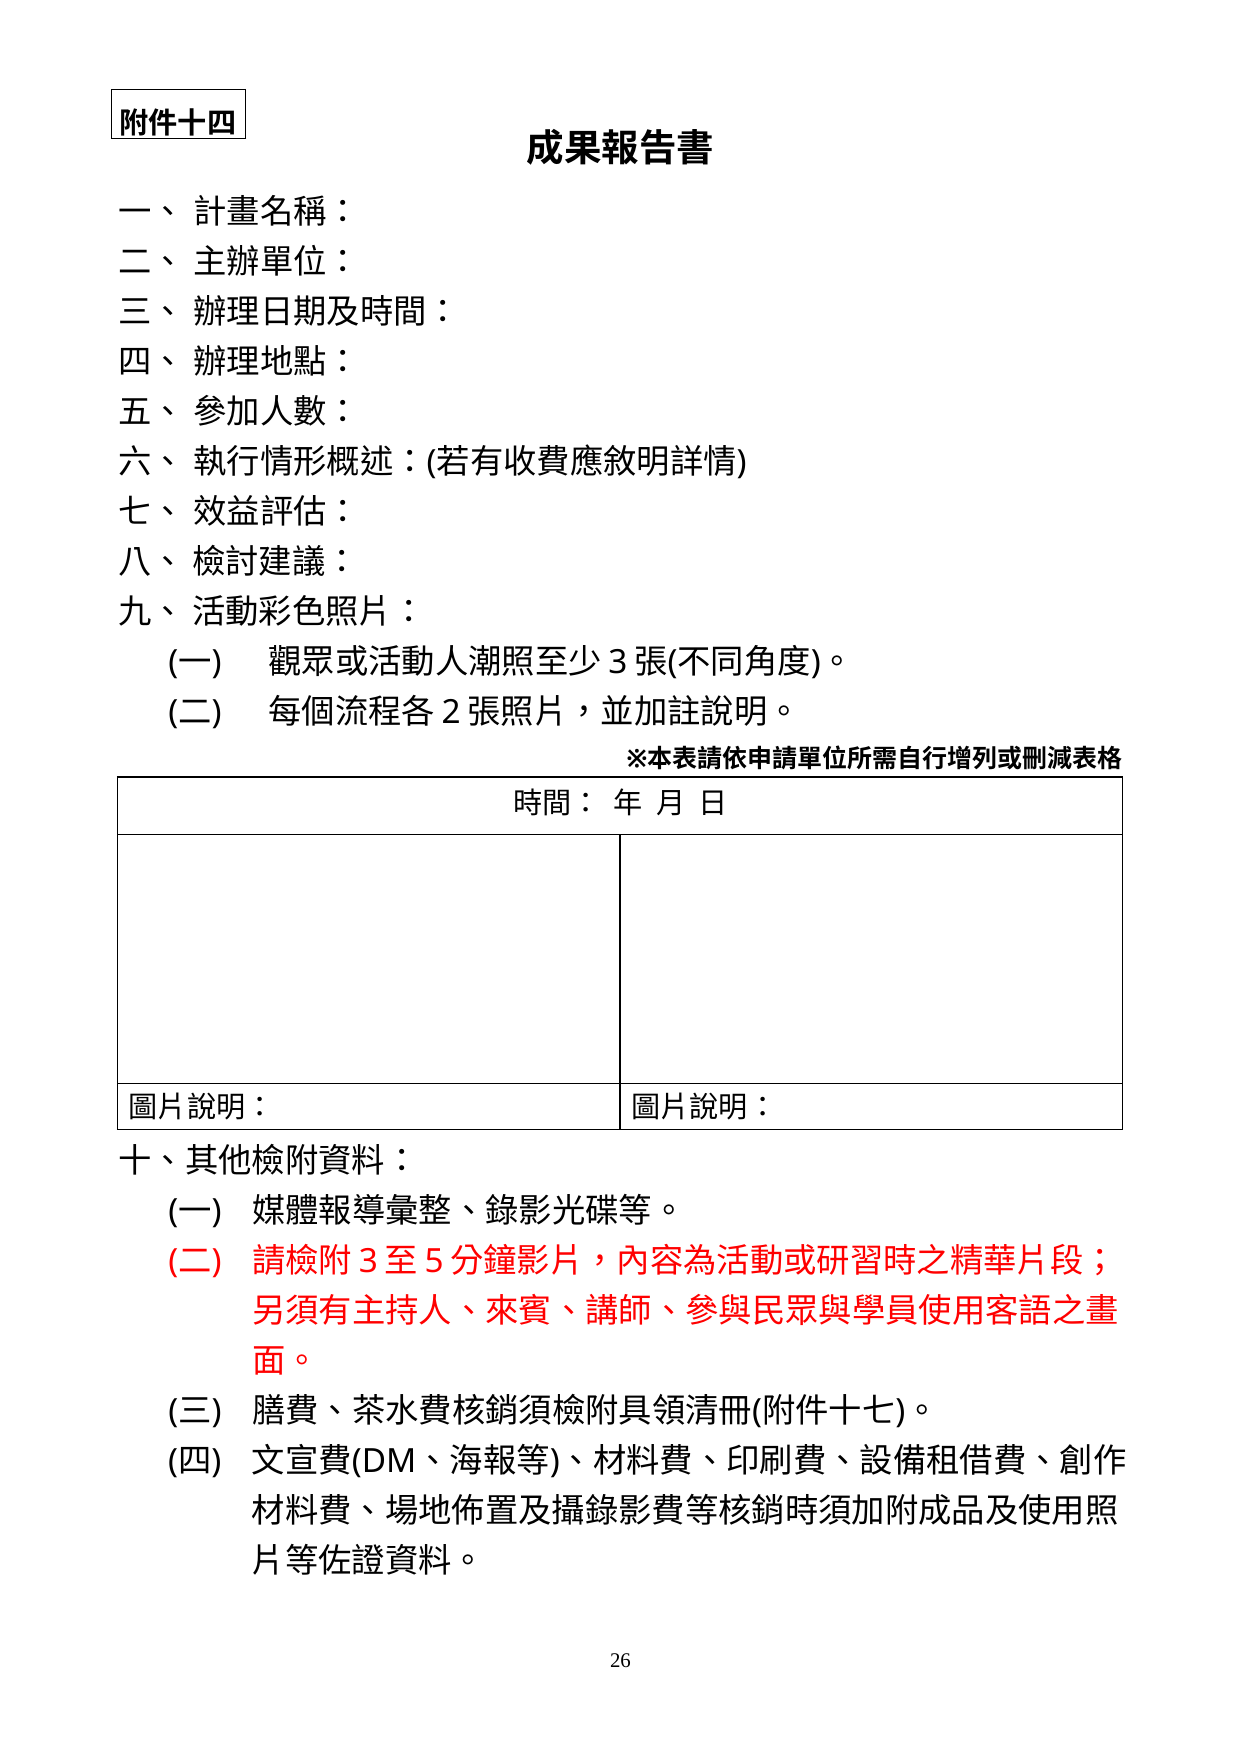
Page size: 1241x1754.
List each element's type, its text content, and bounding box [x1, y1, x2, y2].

list 文宣費(DM、海報等)、材料費、印刷費、設備租借費、創作 [168, 1442, 1209, 1480]
list 辦理日期及時間： [118, 293, 1209, 331]
list 每個流程各2張照片，並加註說明。 [168, 693, 1209, 731]
text 十、其他檢附資料： [118, 1142, 1209, 1180]
list 觀眾或活動人潮照至少3張(不同角度)。 [168, 643, 1209, 681]
list 膳費、茶水費核銷須檢附具領清冊(附件十七)。 [168, 1392, 1209, 1430]
text 片等佐證資料。 [252, 1542, 1209, 1580]
list 辦理地點： [118, 343, 1209, 381]
table_cell 圖片說明： [621, 1084, 1122, 1129]
list 執行情形概述：(若有收費應敘明詳情) [118, 443, 1209, 481]
table_cell [621, 835, 1122, 1082]
text 材料費、場地佈置及攝錄影費等核銷時須加附成品及使用照 [252, 1492, 1209, 1530]
table_cell 圖片說明： [118, 1084, 619, 1129]
list 檢討建議： [118, 543, 1209, 581]
list 活動彩色照片： [118, 593, 1209, 631]
text 成果報告書 [118, 118, 1122, 172]
text ※本表請依申請單位所需自行增列或刪減表格 [118, 731, 1122, 776]
table_cell [118, 835, 619, 1082]
list 主辦單位： [118, 243, 1209, 281]
list 效益評估： [118, 493, 1209, 531]
table_header 時間： 年 月 日 [118, 778, 1122, 834]
text 附件十四 [112, 90, 245, 138]
list 參加人數： [118, 393, 1209, 431]
list 計畫名稱： [118, 193, 1209, 231]
list 媒體報導彙整、錄影光碟等。 [168, 1192, 1209, 1230]
text 另須有主持人、來賓、講師、參與民眾與學員使用客語之畫 [252, 1292, 1209, 1330]
text 面。 [252, 1342, 1209, 1380]
list 請檢附3至5分鐘影片，內容為活動或研習時之精華片段； [168, 1242, 1209, 1280]
